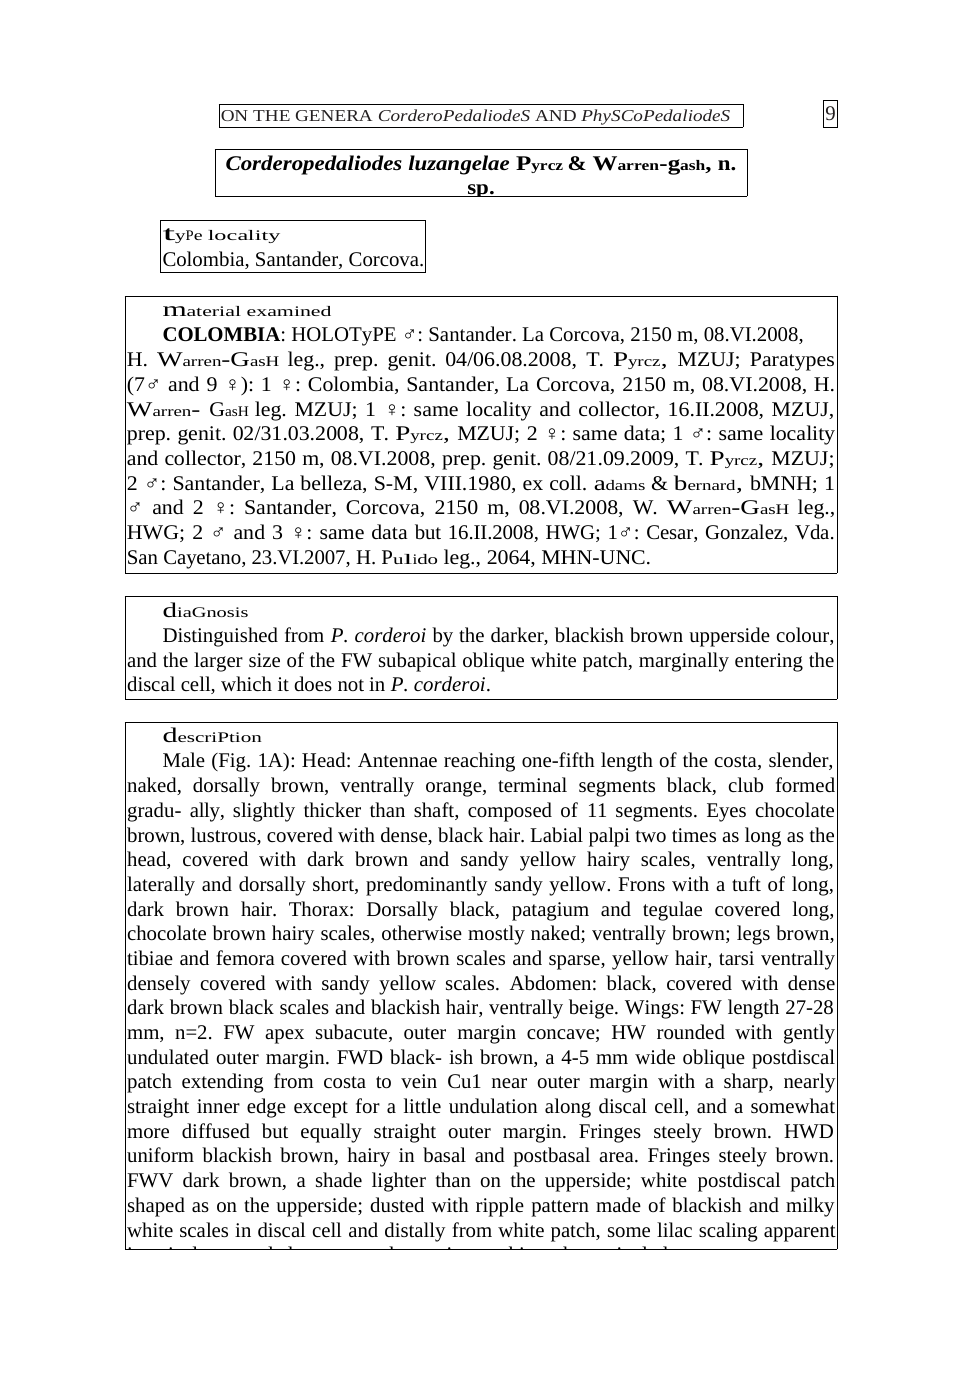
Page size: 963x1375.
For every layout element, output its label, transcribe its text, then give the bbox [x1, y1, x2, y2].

text Corderopedaliodes luzangelae Pyrcz & Warren-gash, n. sp. [216, 151, 747, 196]
text COLOMBIA: HOLOTyPE ♂: Santander. La Corcova, 2150 m, 08.VI.2008, [162, 322, 837, 346]
text Male (Fig. 1A): Head: Antennae reaching one-fifth length of the costa, slender, naked, dorsally brown, ventrally orange, terminal segments black, club formed gradu- ally, slightly thicker than shaft, composed of 11 segments. Eyes chocolate brown, lustrous, covered with dense, black hair. Labial palpi two times as long as the head, covered with dark brown and sandy yellow hairy scales, ventrally long, laterally and dorsally short, predominantly sandy yellow. Frons with a tuft of long, dark brown hair. Thorax: Dorsally black, patagium and tegulae covered long, chocolate brown hairy scales, otherwise mostly naked; ventrally brown; legs brown, tibiae and femora covered with brown scales and sparse, yellow hair, tarsi ventrally densely covered with sandy yellow scales. Abdomen: black, covered with dense dark brown black scales and blackish hair, ventrally beige. Wings: FW length 27-28 mm, n=2. FW apex subacute, outer margin concave; HW rounded with gently undulated outer margin. FWD black- ish brown, a 4-5 mm wide oblique postdiscal patch extending from costa to vein Cu1 near outer margin with a sharp, nearly straight inner edge except for a little undulation along discal cell, and a somewhat more diffused but equally straight outer margin. Fringes steely brown. HWD uniform blackish brown, hairy in basal and postbasal area. Fringes steely brown. FWV dark brown, a shade lighter than on the upperside; white postdiscal patch shaped as on the upperside; dusted with ripple pattern made of blackish and milky white scales in discal cell and distally from white patch, some lilac scaling apparent in apical area and along costa; three minute white submarginal dots [127, 748, 835, 1249]
text ON THE GENERA CorderoPedaliodeS AND PhySCoPedaliodeS [221, 106, 743, 125]
text diaGnosis [162, 597, 837, 622]
text Colombia, Santander, Corcova. [162, 247, 425, 271]
text descriPtion [162, 723, 837, 747]
text material examined [162, 297, 837, 321]
text 9 [825, 101, 837, 125]
text H. Warren-GasH leg., prep. genit. 04/06.08.2008, T. Pyrcz, MZUJ; Paratypes (7♂ and 9 ♀): 1 ♀: Colombia, Santander, La Corcova, 2150 m, 08.VI.2008, H. Warren- GasH leg. MZUJ; 1 ♀: same locality and collector, 16.II.2008, MZUJ, prep. genit. 02/31.03.2008, T. Pyrcz, MZUJ; 2 ♀: same data; 1 ♂: same locality and collector, 2150 m, 08.VI.2008, prep. genit. 08/21.09.2009, T. Pyrcz, MZUJ; 2 ♂: Santander, La belleza, S-M, VIII.1980, ex coll. adams & bernard, bMNH; 1 ♂ and 2 ♀: Santander, Corcova, 2150 m, 08.VI.2008, W. Warren-GasH leg., HWG; 2 ♂ and 3 ♀: same data but 16.II.2008, HWG; 1♂: Cesar, Gonzalez, Vda. San Cayetano, 23.VI.2007, H. Pulido leg., 2064, MHN-UNC. [127, 347, 835, 569]
text tyPe locality [162, 221, 425, 245]
text Distinguished from P. corderoi by the darker, blackish brown upperside colour, and the larger size of the FW subapical oblique white patch, marginally entering the discal cell, which it does not in P. corderoi. [127, 623, 835, 696]
